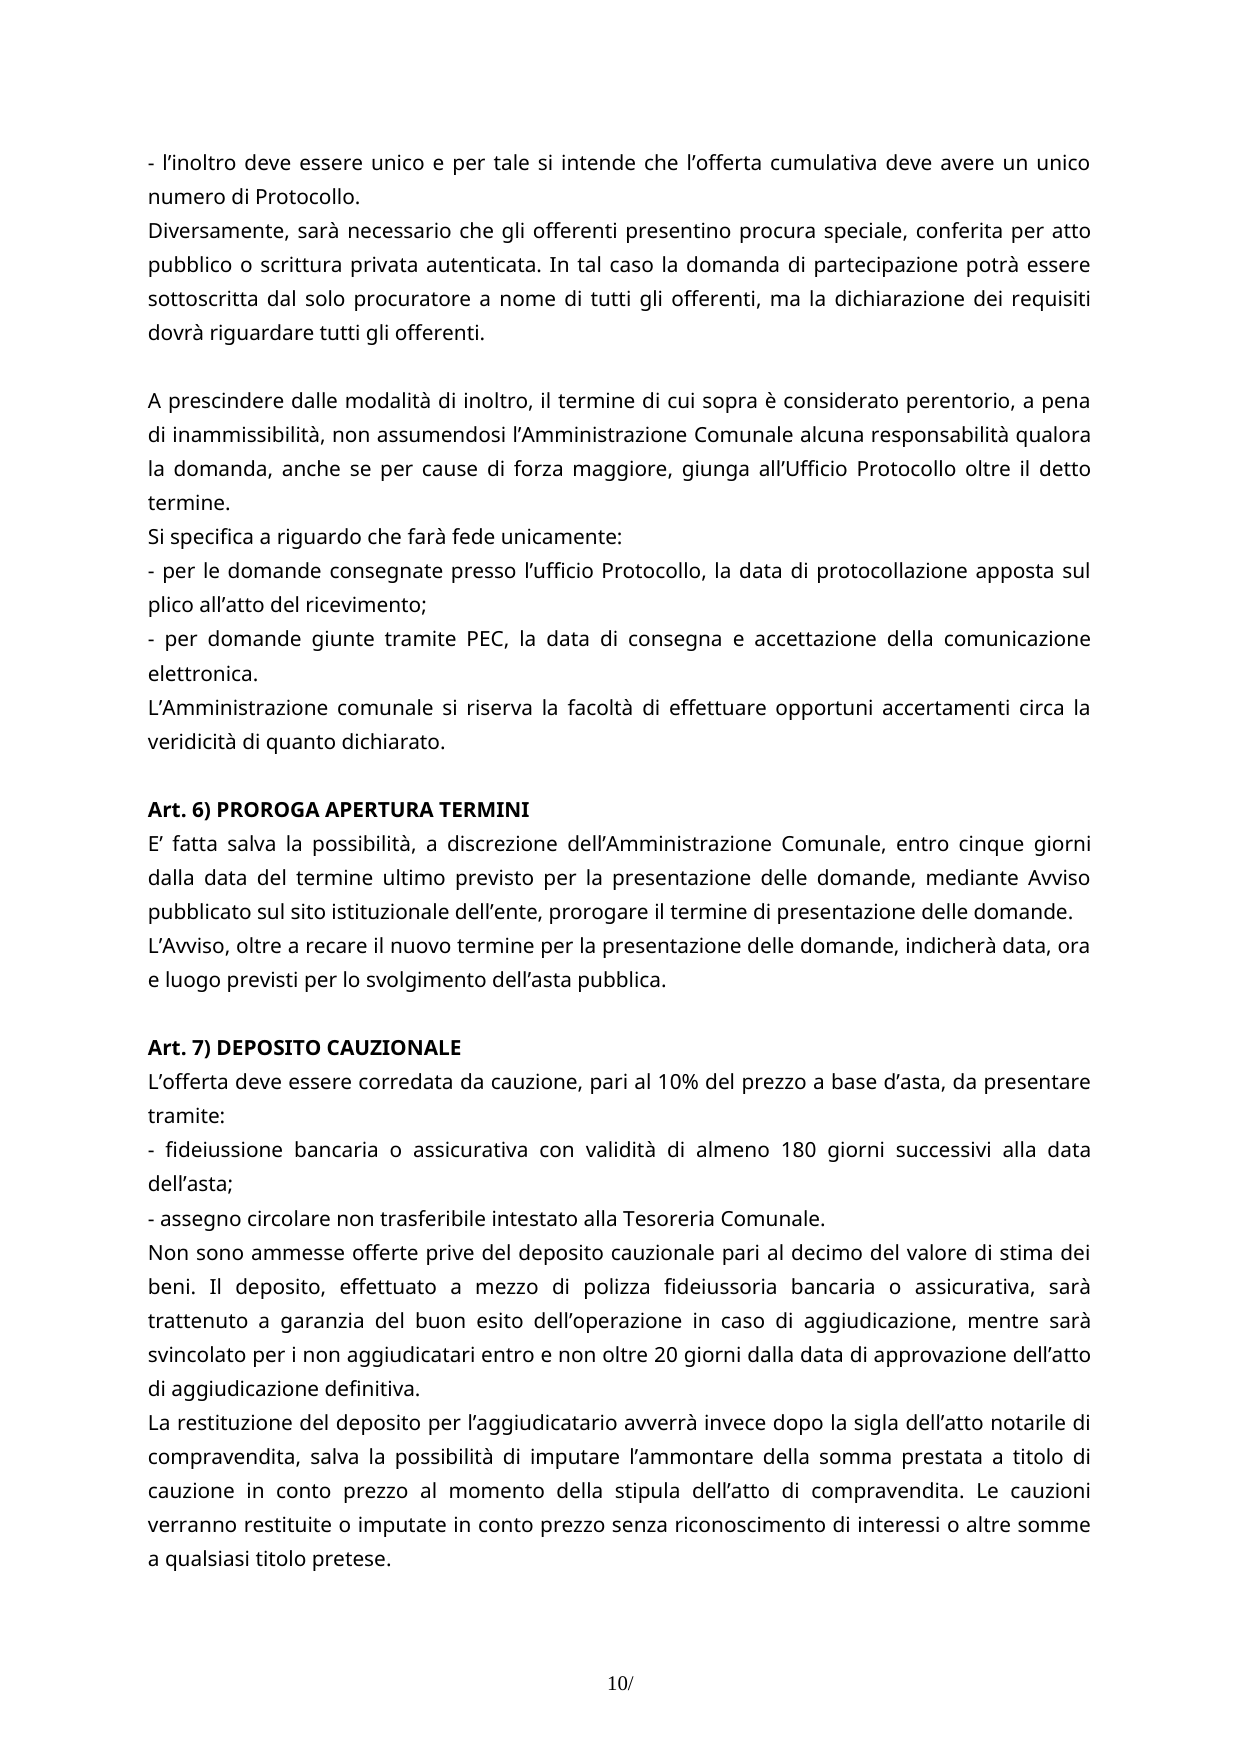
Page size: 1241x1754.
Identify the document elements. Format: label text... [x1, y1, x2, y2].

text - per le domande consegnate presso l’ufficio Protocollo, la data di protocollazione apposta sul plico all’atto del ricevimento; [148, 556, 1092, 619]
text L’Amministrazione comunale si riserva la facoltà di effettuare opportuni accertamenti circa la veridicità di quanto dichiarato. [148, 693, 1092, 755]
text - fideiussione bancaria o assicurativa con validità di almeno 180 giorni successivi alla data dell’asta; [148, 1136, 1092, 1198]
text Art. 7) DEPOSITO CAUZIONALE [148, 1033, 1092, 1062]
text - l’inoltro deve essere unico e per tale si intende che l’offerta cumulativa deve avere un unico numero di Protocollo. [148, 148, 1092, 210]
text Diversamente, sarà necessario che gli offerenti presentino procura speciale, conferita per atto pubblico o scrittura privata autenticata. In tal caso la domanda di partecipazione potrà essere sottoscritta dal solo procuratore a nome di tutti gli offerenti, ma la dichiarazione dei requisiti dovrà riguardare tutti gli offerenti. [148, 216, 1092, 346]
text - per domande giunte tramite PEC, la data di consegna e accettazione della comunicazione elettronica. [148, 624, 1092, 687]
text La restituzione del deposito per l’aggiudicatario avverrà invece dopo la sigla dell’atto notarile di compravendita, salva la possibilità di imputare l’ammontare della somma prestata a titolo di cauzione in conto prezzo al momento della stipula dell’atto di compravendita. Le cauzioni verranno restituite o imputate in conto prezzo senza riconoscimento di interessi o altre somme a qualsiasi titolo pretese. [148, 1408, 1092, 1573]
text A prescindere dalle modalità di inoltro, il termine di cui sopra è considerato perentorio, a pena di inammissibilità, non assumendosi l’Amministrazione Comunale alcuna responsabilità qualora la domanda, anche se per cause di forza maggiore, giunga all’Ufficio Protocollo oltre il detto termine. [148, 386, 1092, 517]
text - assegno circolare non trasferibile intestato alla Tesoreria Comunale. [148, 1204, 1092, 1232]
text L’Avviso, oltre a recare il nuovo termine per la presentazione delle domande, indicherà data, ora e luogo previsti per lo svolgimento dell’asta pubblica. [148, 931, 1092, 994]
text Art. 6) PROROGA APERTURA TERMINI [148, 795, 1092, 823]
text Non sono ammesse offerte prive del deposito cauzionale pari al decimo del valore di stima dei beni. Il deposito, effettuato a mezzo di polizza fideiussoria bancaria o assicurativa, sarà trattenuto a garanzia del buon esito dell’operazione in caso di aggiudicazione, mentre sarà svincolato per i non aggiudicatari entro e non oltre 20 giorni dalla data di approvazione dell’atto di aggiudicazione definitiva. [148, 1238, 1092, 1402]
text L’offerta deve essere corredata da cauzione, pari al 10% del prezzo a base d’asta, da presentare tramite: [148, 1067, 1092, 1130]
text E’ fatta salva la possibilità, a discrezione dell’Amministrazione Comunale, entro cinque giorni dalla data del termine ultimo previsto per la presentazione delle domande, mediante Avviso pubblicato sul sito istituzionale dell’ente, prorogare il termine di presentazione delle domande. [148, 829, 1092, 926]
text Si specifica a riguardo che farà fede unicamente: [148, 522, 1092, 551]
